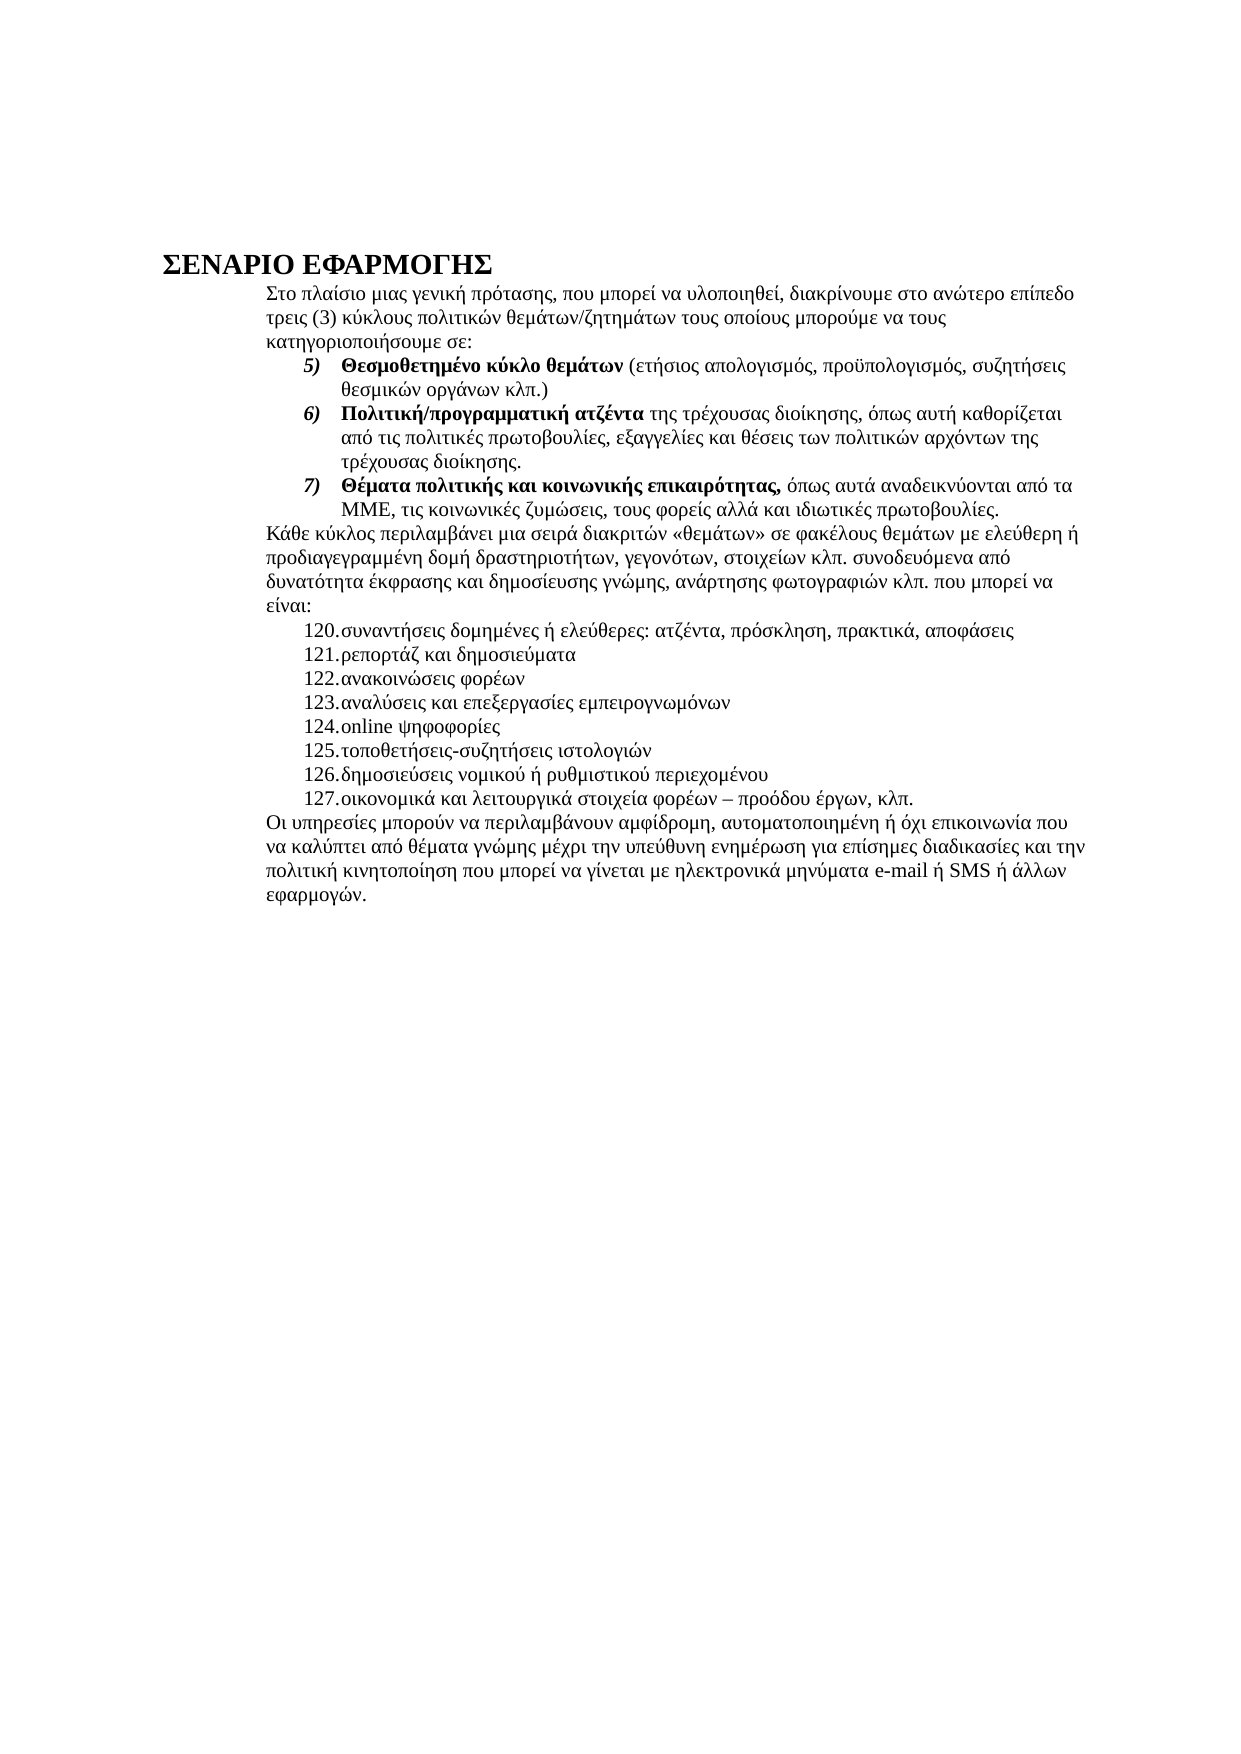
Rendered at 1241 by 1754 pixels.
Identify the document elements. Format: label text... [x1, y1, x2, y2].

list ρεπορτάζ και δημοσιεύματα [303, 642, 1092, 666]
subtitle ΣΕΝΑΡΙΟ ΕΦΑΡΜΟΓΗΣ [162, 247, 1092, 281]
list Θεσμοθετημένο κύκλο θεμάτων (ετήσιος απολογισμός, προϋπολογισμός, συζητήσεις θεσμικών οργάνων κλπ.) [303, 353, 1092, 401]
list τοποθετήσεις-συζητήσεις ιστολογιών [303, 738, 1092, 762]
list ανακοινώσεις φορέων [303, 666, 1092, 690]
text Στο πλαίσιο μιας γενική πρότασης, που μπορεί να υλοποιηθεί, διακρίνουμε στο ανώτερο επίπεδο τρεις (3) κύκλους πολιτικών θεμάτων/ζητημάτων τους οποίους μπορούμε να τους κατηγοριοποιήσουμε σε: [266, 281, 1092, 353]
list online ψηφοφορίες [303, 714, 1092, 738]
list Θέματα πολιτικής και κοινωνικής επικαιρότητας, όπως αυτά αναδεικνύονται από τα ΜΜΕ, τις κοινωνικές ζυμώσεις, τους φορείς αλλά και ιδιωτικές πρωτοβουλίες. [303, 473, 1092, 521]
text Οι υπηρεσίες μπορούν να περιλαμβάνουν αμφίδρομη, αυτοματοποιημένη ή όχι επικοινωνία που να καλύπτει από θέματα γνώμης μέχρι την υπεύθυνη ενημέρωση για επίσημες διαδικασίες και την πολιτική κινητοποίηση που μπορεί να γίνεται με ηλεκτρονικά μηνύματα e-mail ή SMS ή άλλων εφαρμογών. [266, 810, 1092, 906]
list συναντήσεις δομημένες ή ελεύθερες: ατζέντα, πρόσκληση, πρακτικά, αποφάσεις [303, 617, 1092, 642]
text Κάθε κύκλος περιλαμβάνει μια σειρά διακριτών «θεμάτων» σε φακέλους θεμάτων με ελεύθερη ή προδιαγεγραμμένη δομή δραστηριοτήτων, γεγονότων, στοιχείων κλπ. συνοδευόμενα από δυνατότητα έκφρασης και δημοσίευσης γνώμης, ανάρτησης φωτογραφιών κλπ. που μπορεί να είναι: [266, 521, 1092, 617]
list δημοσιεύσεις νομικού ή ρυθμιστικού περιεχομένου [303, 762, 1092, 786]
list αναλύσεις και επεξεργασίες εμπειρογνωμόνων [303, 690, 1092, 714]
list οικονομικά και λειτουργικά στοιχεία φορέων – προόδου έργων, κλπ. [303, 786, 1092, 810]
list Πολιτική/προγραμματική ατζέντα της τρέχουσας διοίκησης, όπως αυτή καθορίζεται από τις πολιτικές πρωτοβουλίες, εξαγγελίες και θέσεις των πολιτικών αρχόντων της τρέχουσας διοίκησης. [303, 401, 1092, 473]
